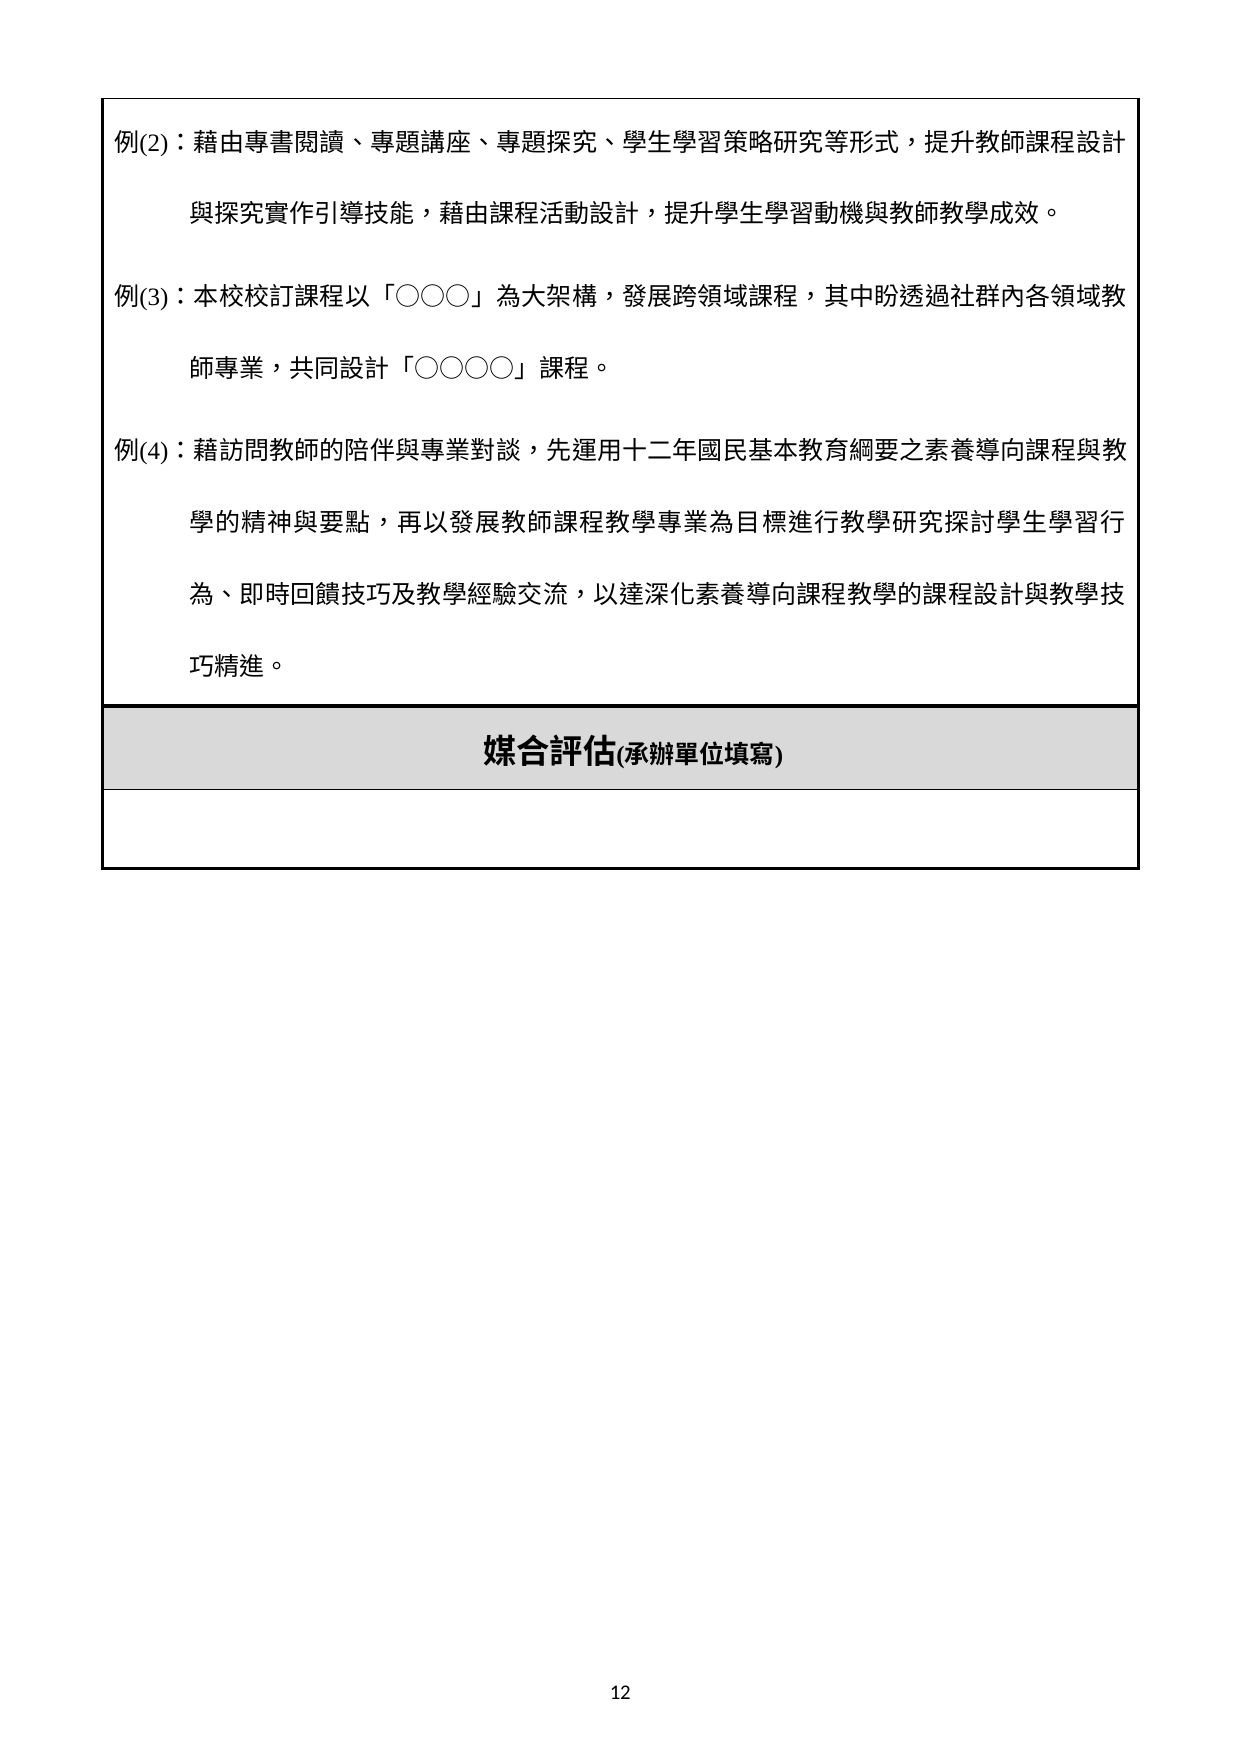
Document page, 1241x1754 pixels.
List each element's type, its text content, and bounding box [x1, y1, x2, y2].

table_cell 媒合評估(承辦單位填寫) [104, 708, 1137, 789]
table_cell [104, 790, 1137, 867]
table_cell 例(2)：藉由專書閱讀、專題講座、專題探究、學生學習策略研究等形式，提升教師課程設計與探究實作引導技能，藉由課程活動設計，提升學生學習動機與教師教學成效。 例(3)：本校校訂課程以「○○○」為大架構，發展跨領域課程，其中盼透過社群內各領域教師專業，共同設計「○○○○」課程。 例(4)：藉訪問教師的陪伴與專業對談，先運用十二年國民基本教育綱要之素養導向課程與教學的精神與要點，再以發展教師課程教學專業為目標進行教學研究探討學生學習行為、即時回饋技巧及教學經驗交流，以達深化素養導向課程教學的課程設計與教學技巧精進。 [104, 99, 1137, 704]
